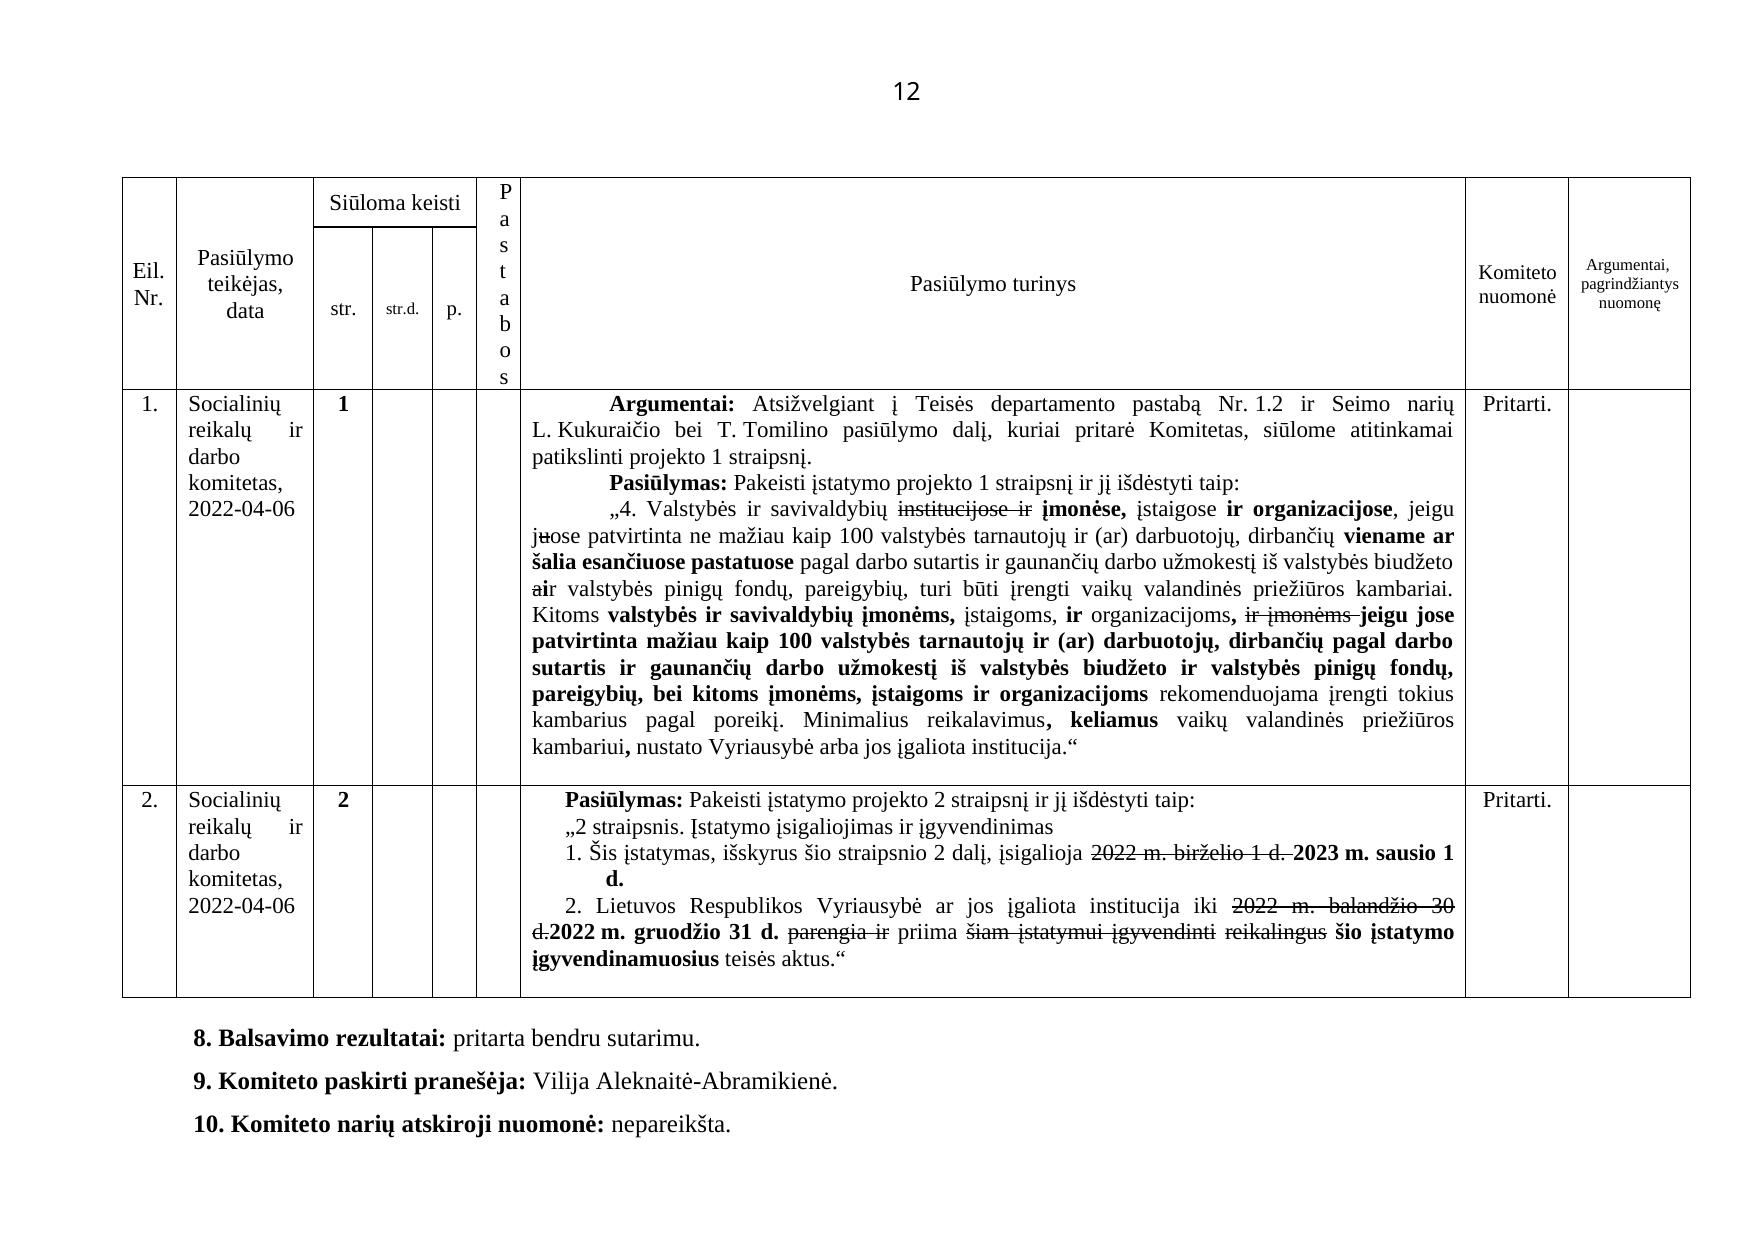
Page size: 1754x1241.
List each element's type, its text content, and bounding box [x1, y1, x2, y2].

table_cell Pritarti. [1466, 786, 1568, 997]
table_cell Argumentai: Atsižvelgiant į Teisės departamento pastabą Nr. 1.2 ir Seimo narių L. Kukuraičio bei T. Tomilino pasiūlymo dalį, kuriai pritarė Komitetas, siūlome atitinkamai patikslinti projekto 1 straipsnį. Pasiūlymas: Pakeisti įstatymo projekto 1 straipsnį ir jį išdėstyti taip: „4. Valstybės ir savivaldybių institucijose ir įmonėse, įstaigose ir organizacijose, jeigu juose patvirtinta ne mažiau kaip 100 valstybės tarnautojų ir (ar) darbuotojų, dirbančių viename ar šalia esančiuose pastatuose pagal darbo sutartis ir gaunančių darbo užmokestį iš valstybės biudžeto air valstybės pinigų fondų, pareigybių, turi būti įrengti vaikų valandinės priežiūros kambariai. Kitoms valstybės ir savivaldybių įmonėms, įstaigoms, ir organizacijoms, ir įmonėms jeigu jose patvirtinta mažiau kaip 100 valstybės tarnautojų ir (ar) darbuotojų, dirbančių pagal darbo sutartis ir gaunančių darbo užmokestį iš valstybės biudžeto ir valstybės pinigų fondų, pareigybių, bei kitoms įmonėms, įstaigoms ir organizacijoms rekomenduojama įrengti tokius kambarius pagal poreikį. Minimalius reikalavimus, keliamus vaikų valandinės priežiūros kambariui, nustato Vyriausybė arba jos įgaliota institucija.“ [521, 390, 1465, 785]
table_header Argumentai, pagrindžiantys nuomonę [1569, 178, 1690, 389]
table_header Pastabos [477, 178, 520, 389]
text 8. Balsavimo rezultatai: pritarta bendru sutarimu. [118, 1023, 1695, 1052]
table_cell 1 [314, 390, 372, 785]
table_header Eil. Nr. [123, 178, 176, 389]
table_cell p. [433, 228, 476, 389]
table_cell Pasiūlymas: Pakeisti įstatymo projekto 2 straipsnį ir jį išdėstyti taip: „2 straipsnis. Įstatymo įsigaliojimas ir įgyvendinimas 1. Šis įstatymas, išskyrus šio straipsnio 2 dalį, įsigalioja 2022 m. birželio 1 d. 2023 m. sausio 1 d. 2. Lietuvos Respublikos Vyriausybė ar jos įgaliota institucija iki 2022 m. balandžio 30 d.2022 m. gruodžio 31 d. parengia ir priima šiam įstatymui įgyvendinti reikalingus šio įstatymo įgyvendinamuosius teisės aktus.“ [521, 786, 1465, 997]
table_cell Pritarti. [1466, 390, 1568, 785]
table_header Komiteto nuomonė [1466, 178, 1568, 389]
table_header Pasiūlymo teikėjas, data [177, 178, 313, 389]
text 9. Komiteto paskirti pranešėja: Vilija Aleknaitė-Abramikienė. [118, 1066, 1695, 1095]
table_cell [373, 390, 432, 785]
table_cell [433, 786, 476, 997]
table_cell 2 [314, 786, 372, 997]
table_cell str. [314, 228, 372, 389]
table_header Siūloma keisti [314, 178, 476, 226]
table_cell [477, 786, 520, 997]
text 10. Komiteto narių atskiroji nuomonė: nepareikšta. [118, 1109, 1695, 1138]
table_header Pasiūlymo turinys [521, 178, 1465, 389]
table_cell [433, 390, 476, 785]
table_cell [373, 786, 432, 997]
table_cell 2. [123, 786, 176, 997]
table_cell [477, 390, 520, 785]
table_cell [1569, 786, 1690, 997]
table_cell 1. [123, 390, 176, 785]
table_cell Socialinių reikalų ir darbo komitetas, 2022-04-06 [177, 786, 313, 997]
table_cell [1569, 390, 1690, 785]
table_cell Socialinių reikalų ir darbo komitetas, 2022-04-06 [177, 390, 313, 785]
table_cell str.d. [373, 228, 432, 389]
